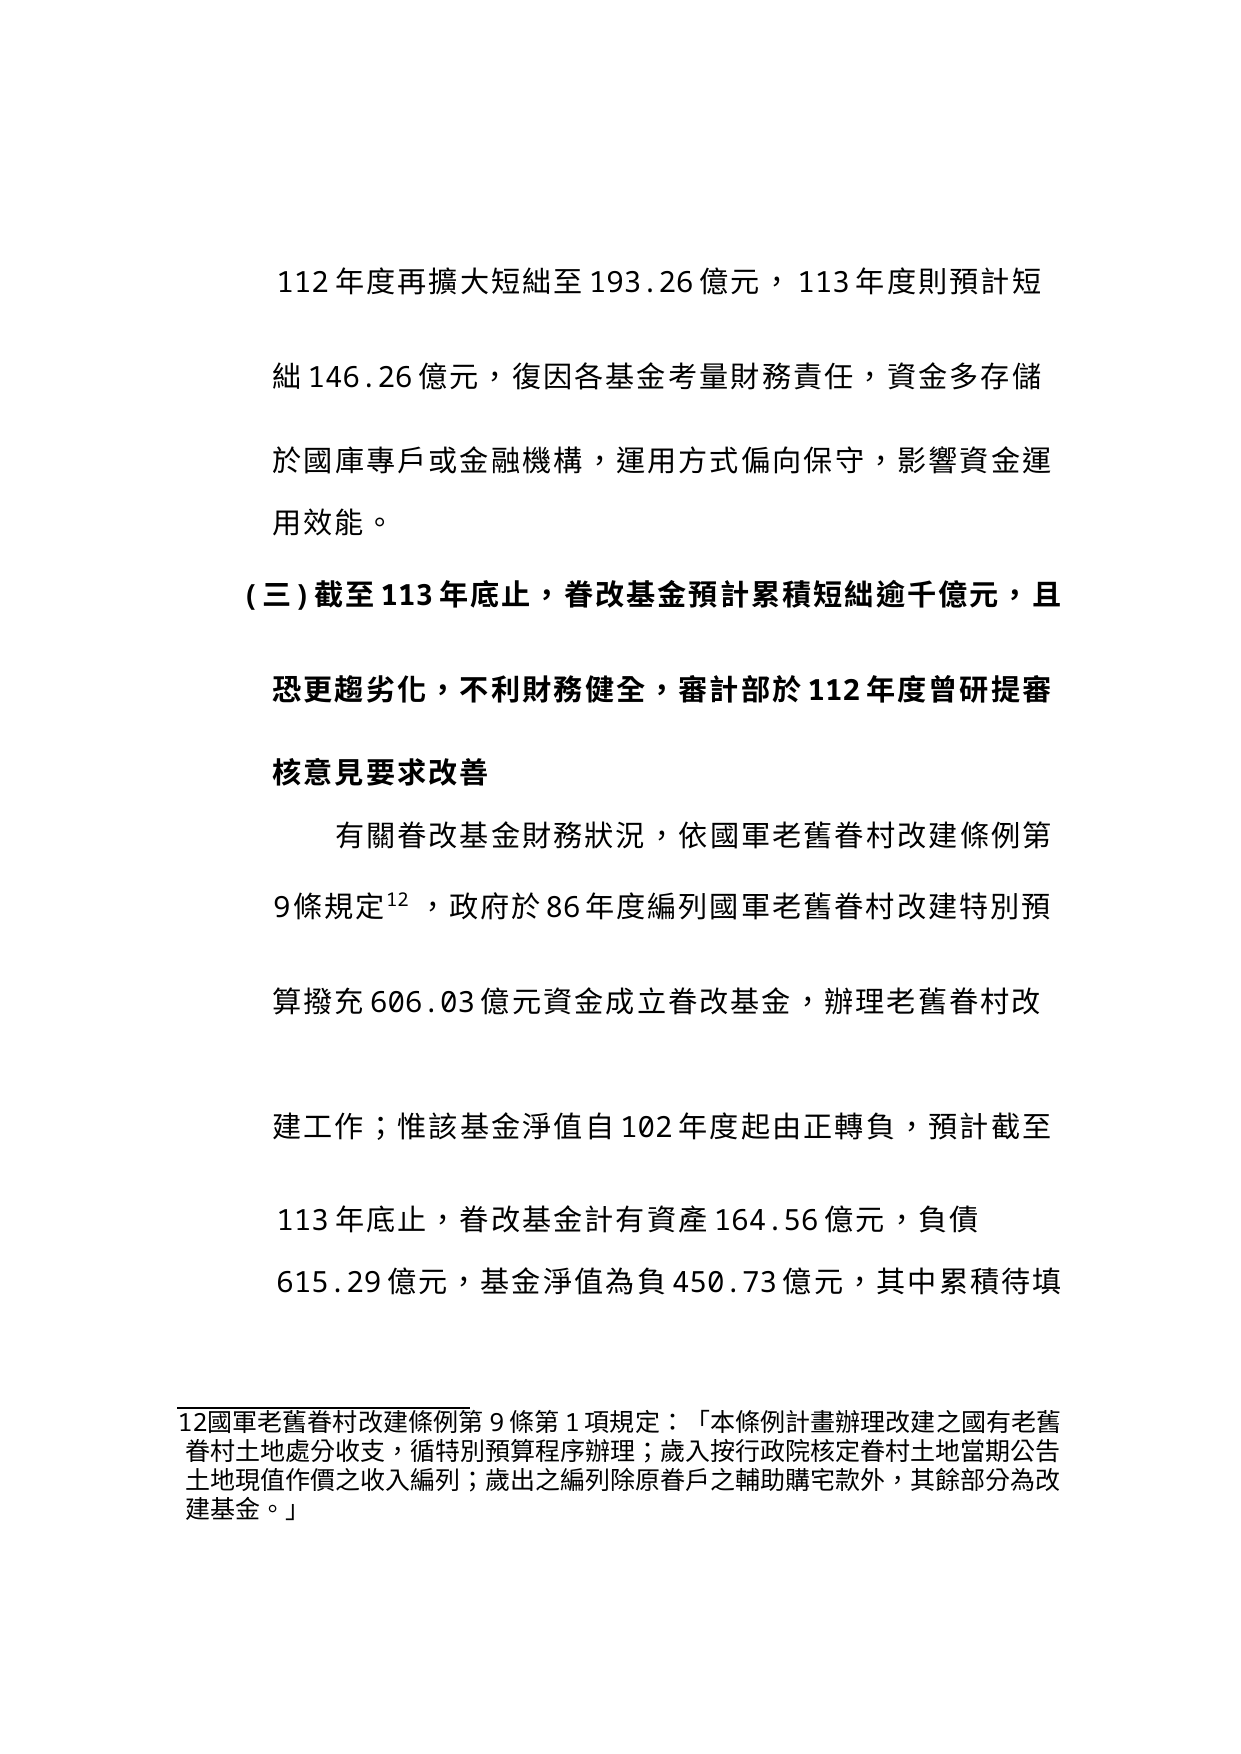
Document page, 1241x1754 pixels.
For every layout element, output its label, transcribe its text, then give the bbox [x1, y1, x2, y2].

text 112年度再擴大短絀至193.26億元，113年度則預計短絀146.26億元，復因各基金考量財務責任，資金多存儲於國庫專戶或金融機構，運用方式偏向保守，影響資金運用效能。 [266, 229, 1063, 542]
text 有關眷改基金財務狀況，依國軍老舊眷村改建條例第9條規定，政府於86年度編列國軍老舊眷村改建特別預算撥充606.03億元資金成立眷改基金，辦理老舊眷村改建工作；惟該基金淨值自102年度起由正轉負，預計截至113年底止，眷改基金計有資產164.56億元，負債615.29億元，基金淨值為負450.73億元，其中累積待填補短絀亦將高達1,056.76億元，財務狀況欠佳，且恐更趨劣化。另審計部於112年度查核時發現，眷改基金財務狀況欠佳主要係因土地未順利處分得款，無法如期挹注眷改基金，加以基金須舉債彌補資金缺口等因素，致眷改基金歷年營運結果，多因收入不敷支出而發生短絀；爰國防部嗣仍宜督促權責機關積極辦理餘屋處分及土地活化，增益基金收入，改善眷改基金財務狀況。 [266, 792, 1063, 1292]
text 國軍老舊眷村改建條例第9條第1項規定：「本條例計畫辦理改建之國有老舊眷村土地處分收支，循特別預算程序辦理；歲入按行政院核定眷村土地當期公告土地現值作價之收入編列；歲出之編列除原眷戶之輔助購宅款外，其餘部分為改建基金。」 [177, 1408, 1063, 1525]
text (三)截至113年底止，眷改基金預計累積短絀逾千億元，且恐更趨劣化，不利財務健全，審計部於112年度曾研提審核意見要求改善 [236, 542, 1063, 792]
